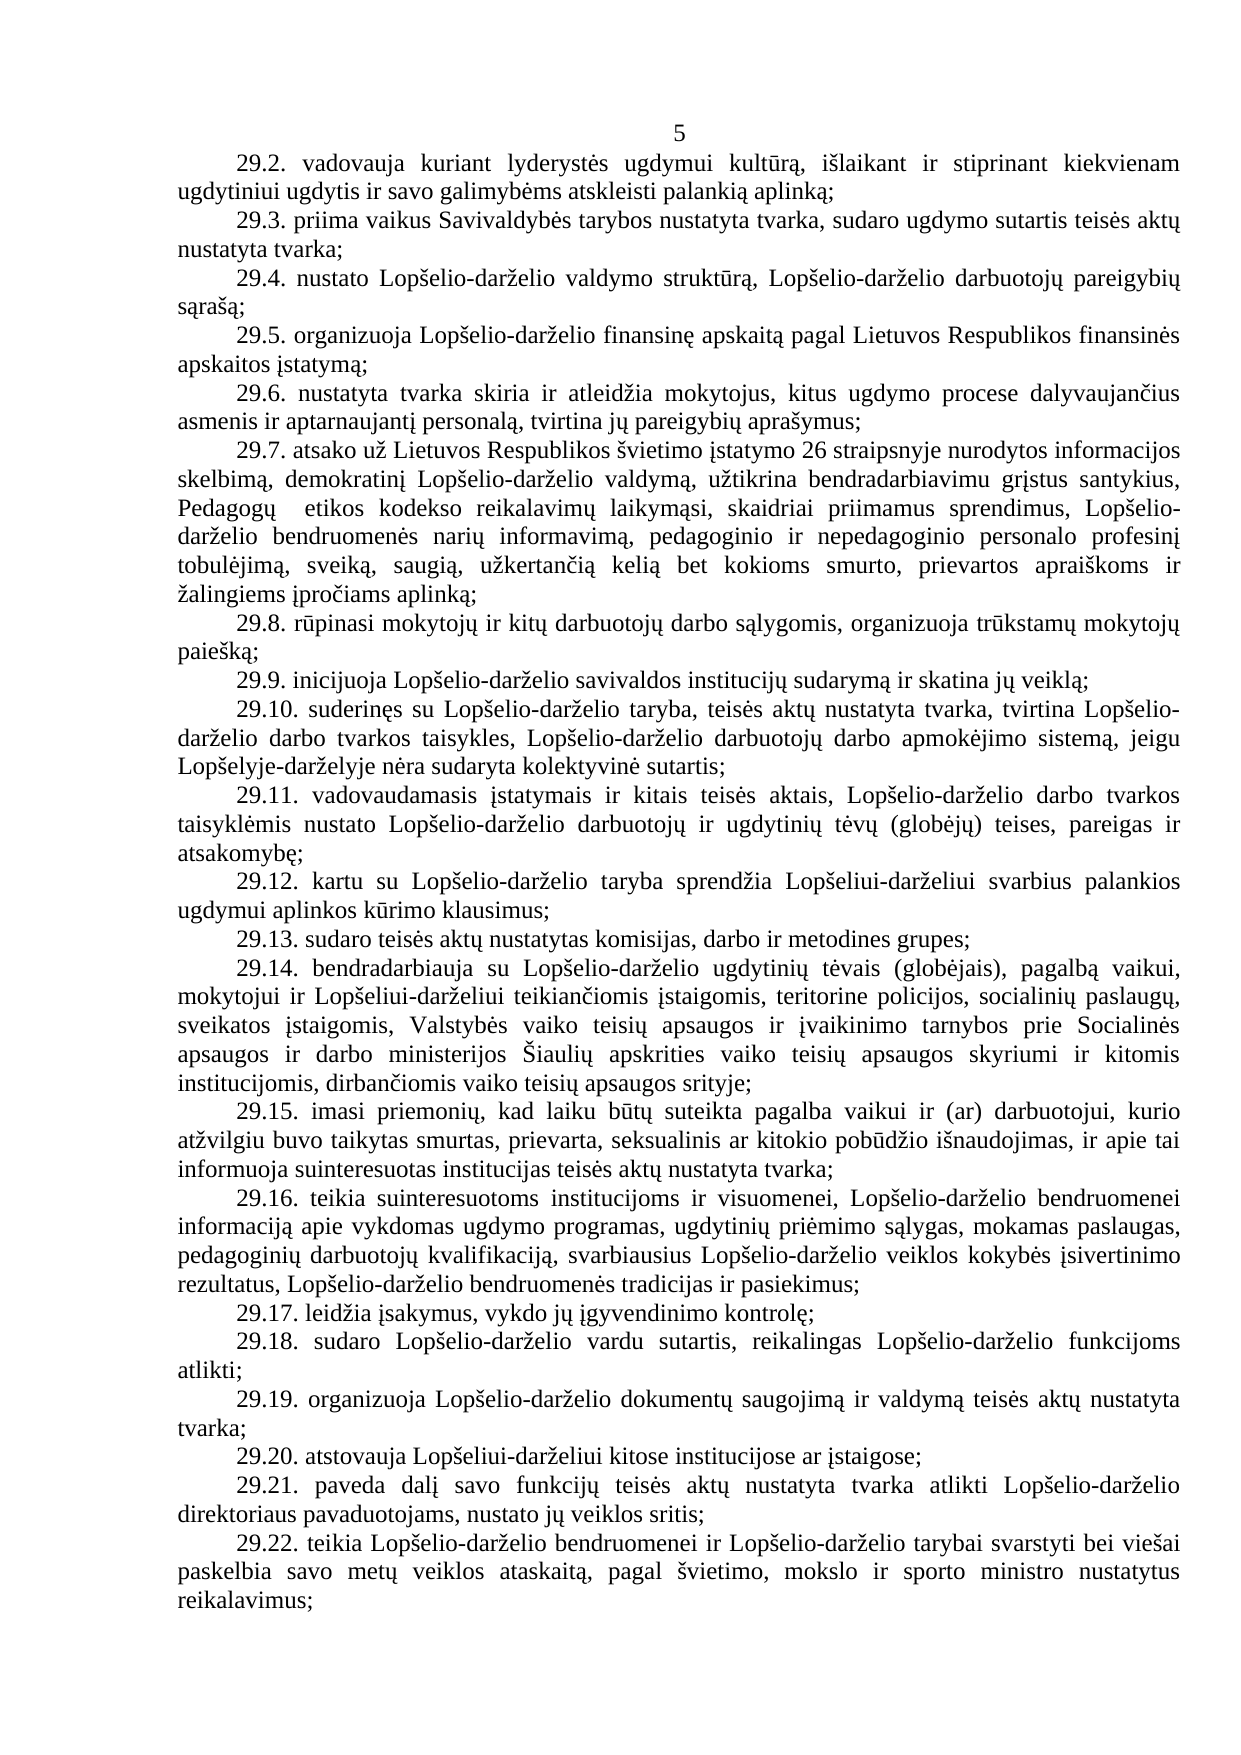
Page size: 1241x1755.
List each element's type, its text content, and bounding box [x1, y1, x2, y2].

text 29.13. sudaro teisės aktų nustatytas komisijas, darbo ir metodines grupes; [177, 924, 1181, 953]
text 29.21. paveda dalį savo funkcijų teisės aktų nustatyta tvarka atlikti Lopšelio-darželio direktoriaus pavaduotojams, nustato jų veiklos sritis; [177, 1470, 1181, 1528]
text 29.9. inicijuoja Lopšelio-darželio savivaldos institucijų sudarymą ir skatina jų veiklą; [177, 665, 1181, 694]
text 29.22. teikia Lopšelio-darželio bendruomenei ir Lopšelio-darželio tarybai svarstyti bei viešai paskelbia savo metų veiklos ataskaitą, pagal švietimo, mokslo ir sporto ministro nustatytus reikalavimus; [177, 1528, 1181, 1614]
text 29.3. priima vaikus Savivaldybės tarybos nustatyta tvarka, sudaro ugdymo sutartis teisės aktų nustatyta tvarka; [177, 205, 1181, 263]
text 29.19. organizuoja Lopšelio-darželio dokumentų saugojimą ir valdymą teisės aktų nustatyta tvarka; [177, 1384, 1181, 1441]
text 29.8. rūpinasi mokytojų ir kitų darbuotojų darbo sąlygomis, organizuoja trūkstamų mokytojų paiešką; [177, 608, 1181, 665]
text 29.7. atsako už Lietuvos Respublikos švietimo įstatymo 26 straipsnyje nurodytos informacijos skelbimą, demokratinį Lopšelio-darželio valdymą, užtikrina bendradarbiavimu grįstus santykius, Pedagogų etikos kodekso reikalavimų laikymąsi, skaidriai priimamus sprendimus, Lopšelio-darželio bendruomenės narių informavimą, pedagoginio ir nepedagoginio personalo profesinį tobulėjimą, sveiką, saugią, užkertančią kelią bet kokioms smurto, prievartos apraiškoms ir žalingiems įpročiams aplinką; [177, 435, 1181, 608]
text 29.10. suderinęs su Lopšelio-darželio taryba, teisės aktų nustatyta tvarka, tvirtina Lopšelio-darželio darbo tvarkos taisykles, Lopšelio-darželio darbuotojų darbo apmokėjimo sistemą, jeigu Lopšelyje-darželyje nėra sudaryta kolektyvinė sutartis; [177, 694, 1181, 780]
text 29.17. leidžia įsakymus, vykdo jų įgyvendinimo kontrolę; [236, 1298, 1181, 1326]
text 29.6. nustatyta tvarka skiria ir atleidžia mokytojus, kitus ugdymo procese dalyvaujančius asmenis ir aptarnaujantį personalą, tvirtina jų pareigybių aprašymus; [177, 378, 1181, 435]
text 29.2. vadovauja kuriant lyderystės ugdymui kultūrą, išlaikant ir stiprinant kiekvienam ugdytiniui ugdytis ir savo galimybėms atskleisti palankią aplinką; [177, 148, 1181, 205]
text 29.5. organizuoja Lopšelio-darželio finansinę apskaitą pagal Lietuvos Respublikos finansinės apskaitos įstatymą; [177, 320, 1181, 378]
text 29.15. imasi priemonių, kad laiku būtų suteikta pagalba vaikui ir (ar) darbuotojui, kurio atžvilgiu buvo taikytas smurtas, prievarta, seksualinis ar kitokio pobūdžio išnaudojimas, ir apie tai informuoja suinteresuotas institucijas teisės aktų nustatyta tvarka; [177, 1096, 1181, 1183]
text 29.18. sudaro Lopšelio-darželio vardu sutartis, reikalingas Lopšelio-darželio funkcijoms atlikti; [177, 1326, 1181, 1384]
text 29.4. nustato Lopšelio-darželio valdymo struktūrą, Lopšelio-darželio darbuotojų pareigybių sąrašą; [177, 263, 1181, 320]
text 29.12. kartu su Lopšelio-darželio taryba sprendžia Lopšeliui-darželiui svarbius palankios ugdymui aplinkos kūrimo klausimus; [177, 866, 1181, 924]
text 29.11. vadovaudamasis įstatymais ir kitais teisės aktais, Lopšelio-darželio darbo tvarkos taisyklėmis nustato Lopšelio-darželio darbuotojų ir ugdytinių tėvų (globėjų) teises, pareigas ir atsakomybę; [177, 780, 1181, 866]
text 29.20. atstovauja Lopšeliui-darželiui kitose institucijose ar įstaigose; [177, 1441, 1181, 1470]
text 29.14. bendradarbiauja su Lopšelio-darželio ugdytinių tėvais (globėjais), pagalbą vaikui, mokytojui ir Lopšeliui-darželiui teikiančiomis įstaigomis, teritorine policijos, socialinių paslaugų, sveikatos įstaigomis, Valstybės vaiko teisių apsaugos ir įvaikinimo tarnybos prie Socialinės apsaugos ir darbo ministerijos Šiaulių apskrities vaiko teisių apsaugos skyriumi ir kitomis institucijomis, dirbančiomis vaiko teisių apsaugos srityje; [177, 953, 1181, 1096]
text 29.16. teikia suinteresuotoms institucijoms ir visuomenei, Lopšelio-darželio bendruomenei informaciją apie vykdomas ugdymo programas, ugdytinių priėmimo sąlygas, mokamas paslaugas, pedagoginių darbuotojų kvalifikaciją, svarbiausius Lopšelio-darželio veiklos kokybės įsivertinimo rezultatus, Lopšelio-darželio bendruomenės tradicijas ir pasiekimus; [177, 1183, 1181, 1298]
